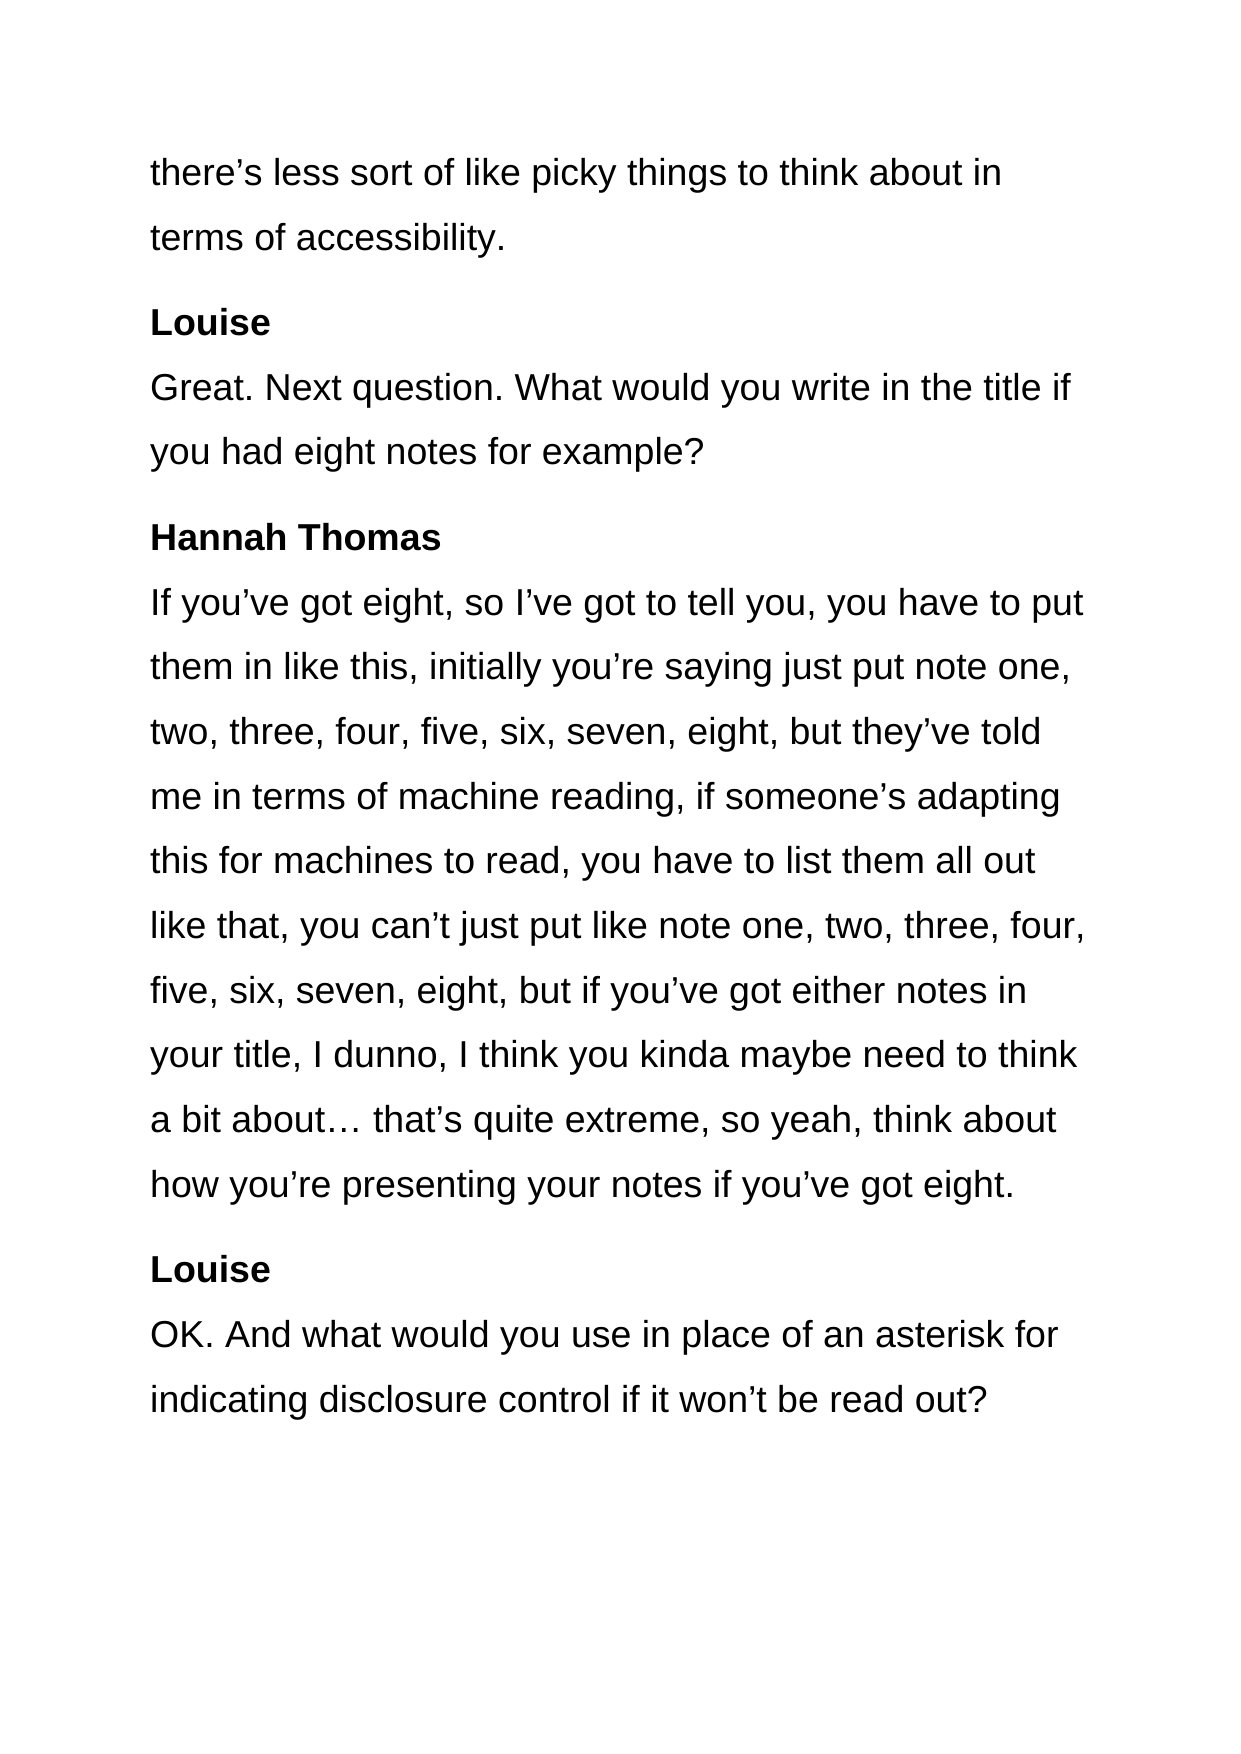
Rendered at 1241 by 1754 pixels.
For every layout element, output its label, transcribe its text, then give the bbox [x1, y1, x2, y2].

text OK. And what would you use in place of an asterisk for indicating disclosure control if it won’t be read out? [150, 1312, 1090, 1420]
subtitle Hannah Thomas [150, 515, 1090, 558]
subtitle Louise [150, 1247, 1090, 1291]
text If you’ve got eight, so I’ve got to tell you, you have to put them in like this, initially you’re saying just put note one, two, three, four, five, six, seven, eight, but they’ve told me in terms of machine reading, if someone’s adapting this for machines to read, you have to list them all out like that, you can’t just put like note one, two, three, four, five, six, seven, eight, but if you’ve got either notes in your title, I dunno, I think you kinda maybe need to think a bit about… that’s quite extreme, so yeah, think about how you’re presenting your notes if you’ve got eight. [150, 580, 1090, 1205]
subtitle Louise [150, 300, 1090, 343]
text Great. Next question. What would you write in the title if you had eight notes for example? [150, 365, 1090, 473]
text there’s less sort of like picky things to think about in terms of accessibility. [150, 150, 1090, 258]
